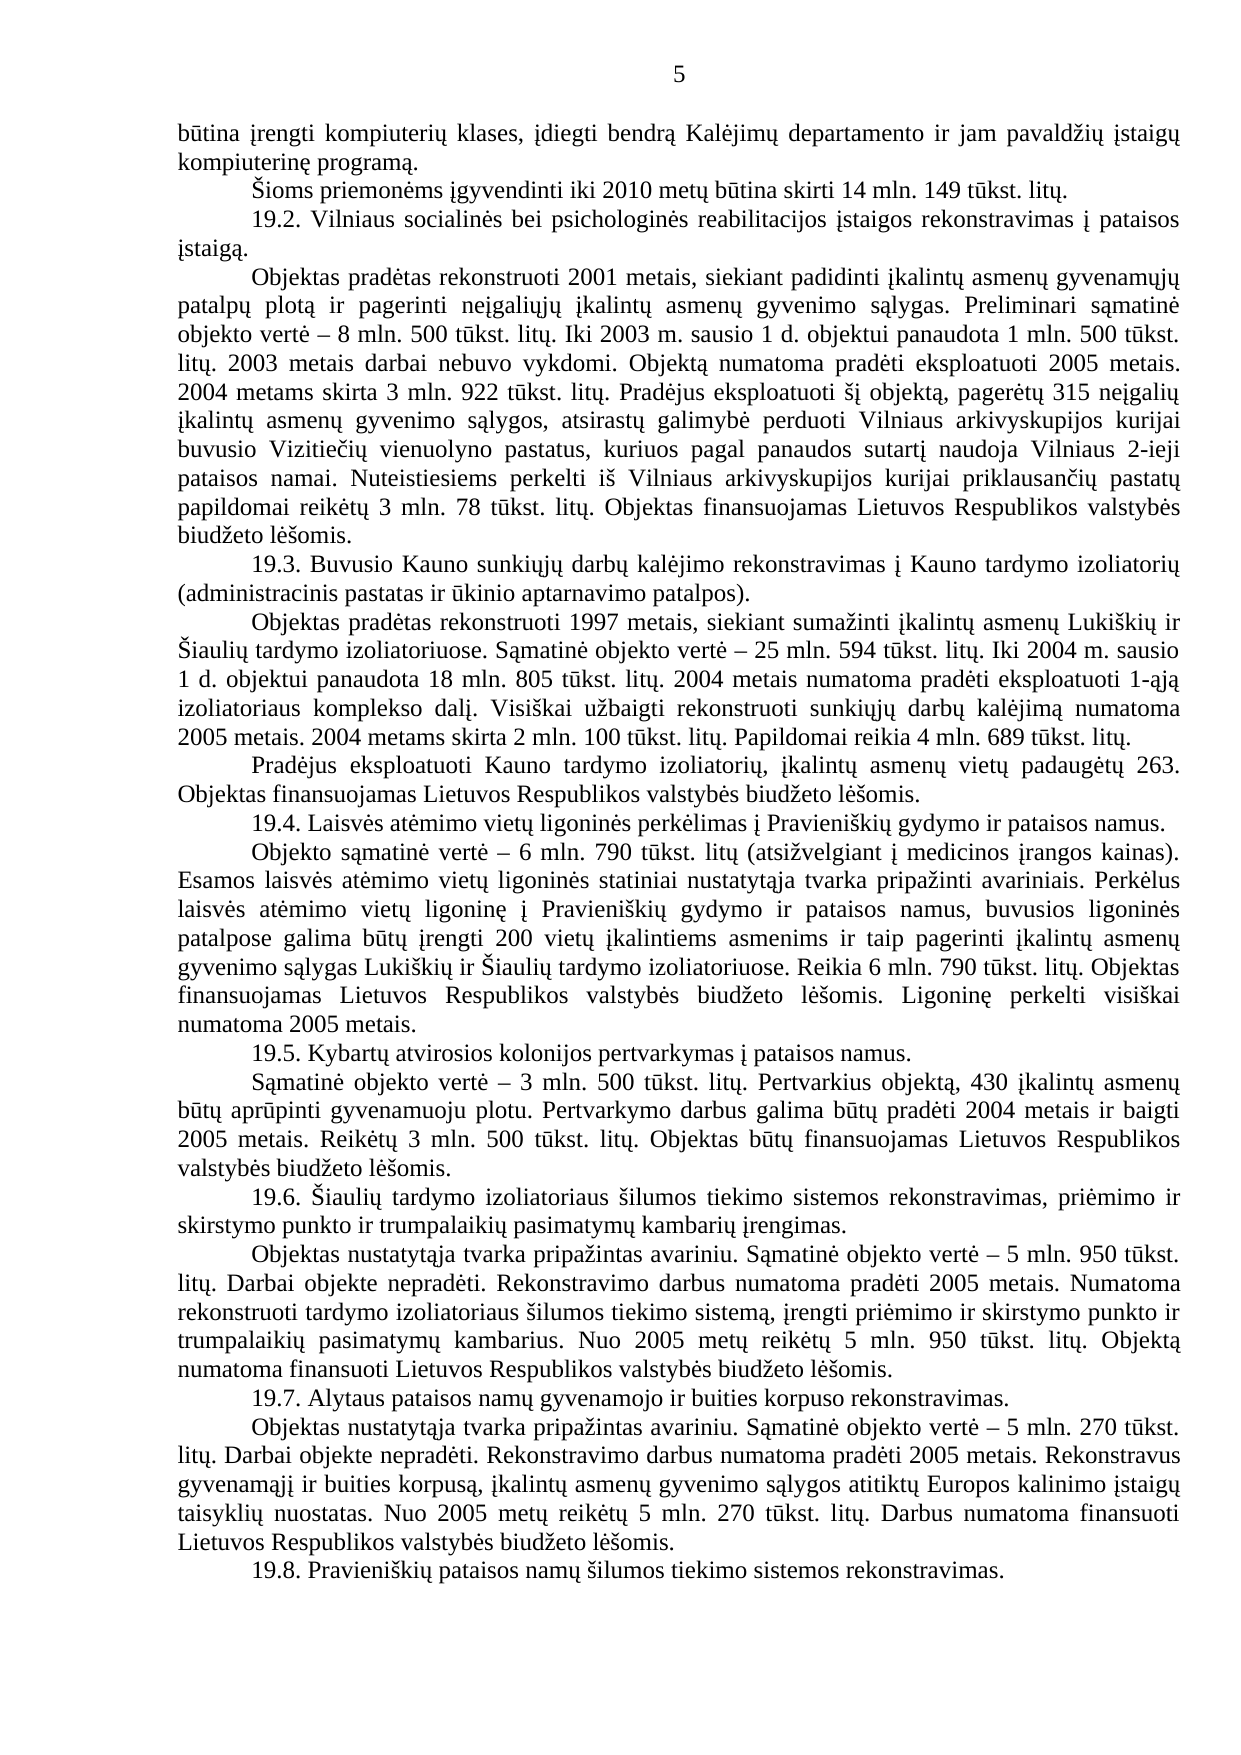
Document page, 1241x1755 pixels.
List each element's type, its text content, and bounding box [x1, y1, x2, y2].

text 19.2. Vilniaus socialinės bei psichologinės reabilitacijos įstaigos rekonstravimas į pataisos įstaigą. [177, 204, 1181, 262]
text 19.6. Šiaulių tardymo izoliatoriaus šilumos tiekimo sistemos rekonstravimas, priėmimo ir skirstymo punkto ir trumpalaikių pasimatymų kambarių įrengimas. [177, 1182, 1181, 1239]
text Sąmatinė objekto vertė – 3 mln. 500 tūkst. litų. Pertvarkius objektą, 430 įkalintų asmenų būtų aprūpinti gyvenamuoju plotu. Pertvarkymo darbus galima būtų pradėti 2004 metais ir baigti 2005 metais. Reikėtų 3 mln. 500 tūkst. litų. Objektas būtų finansuojamas Lietuvos Respublikos valstybės biudžeto lėšomis. [177, 1067, 1181, 1182]
text būtina įrengti kompiuterių klases, įdiegti bendrą Kalėjimų departamento ir jam pavaldžių įstaigų kompiuterinę programą. [177, 118, 1181, 176]
text Objektas pradėtas rekonstruoti 1997 metais, siekiant sumažinti įkalintų asmenų Lukiškių ir Šiaulių tardymo izoliatoriuose. Sąmatinė objekto vertė – 25 mln. 594 tūkst. litų. Iki 2004 m. sausio 1 d. objektui panaudota 18 mln. 805 tūkst. litų. 2004 metais numatoma pradėti eksploatuoti 1-ąją izoliatoriaus komplekso dalį. Visiškai užbaigti rekonstruoti sunkiųjų darbų kalėjimą numatoma 2005 metais. 2004 metams skirta 2 mln. 100 tūkst. litų. Papildomai reikia 4 mln. 689 tūkst. litų. [177, 607, 1181, 751]
text Objektas pradėtas rekonstruoti 2001 metais, siekiant padidinti įkalintų asmenų gyvenamųjų patalpų plotą ir pagerinti neįgaliųjų įkalintų asmenų gyvenimo sąlygas. Preliminari sąmatinė objekto vertė – 8 mln. 500 tūkst. litų. Iki 2003 m. sausio 1 d. objektui panaudota 1 mln. 500 tūkst. litų. 2003 metais darbai nebuvo vykdomi. Objektą numatoma pradėti eksploatuoti 2005 metais. 2004 metams skirta 3 mln. 922 tūkst. litų. Pradėjus eksploatuoti šį objektą, pagerėtų 315 neįgalių įkalintų asmenų gyvenimo sąlygos, atsirastų galimybė perduoti Vilniaus arkivyskupijos kurijai buvusio Vizitiečių vienuolyno pastatus, kuriuos pagal panaudos sutartį naudoja Vilniaus 2-ieji pataisos namai. Nuteistiesiems perkelti iš Vilniaus arkivyskupijos kurijai priklausančių pastatų papildomai reikėtų 3 mln. 78 tūkst. litų. Objektas finansuojamas Lietuvos Respublikos valstybės biudžeto lėšomis. [177, 262, 1181, 549]
text Objekto sąmatinė vertė – 6 mln. 790 tūkst. litų (atsižvelgiant į medicinos įrangos kainas). Esamos laisvės atėmimo vietų ligoninės statiniai nustatytąja tvarka pripažinti avariniais. Perkėlus laisvės atėmimo vietų ligoninę į Pravieniškių gydymo ir pataisos namus, buvusios ligoninės patalpose galima būtų įrengti 200 vietų įkalintiems asmenims ir taip pagerinti įkalintų asmenų gyvenimo sąlygas Lukiškių ir Šiaulių tardymo izoliatoriuose. Reikia 6 mln. 790 tūkst. litų. Objektas finansuojamas Lietuvos Respublikos valstybės biudžeto lėšomis. Ligoninę perkelti visiškai numatoma 2005 metais. [177, 837, 1181, 1038]
text 19.5. Kybartų atvirosios kolonijos pertvarkymas į pataisos namus. [177, 1038, 1181, 1067]
text 19.7. Alytaus pataisos namų gyvenamojo ir buities korpuso rekonstravimas. [177, 1383, 1181, 1412]
text Pradėjus eksploatuoti Kauno tardymo izoliatorių, įkalintų asmenų vietų padaugėtų 263. Objektas finansuojamas Lietuvos Respublikos valstybės biudžeto lėšomis. [177, 751, 1181, 808]
text Šioms priemonėms įgyvendinti iki 2010 metų būtina skirti 14 mln. 149 tūkst. litų. [177, 176, 1181, 204]
text 19.3. Buvusio Kauno sunkiųjų darbų kalėjimo rekonstravimas į Kauno tardymo izoliatorių (administracinis pastatas ir ūkinio aptarnavimo patalpos). [177, 549, 1181, 607]
text Objektas nustatytąja tvarka pripažintas avariniu. Sąmatinė objekto vertė – 5 mln. 950 tūkst. litų. Darbai objekte nepradėti. Rekonstravimo darbus numatoma pradėti 2005 metais. Numatoma rekonstruoti tardymo izoliatoriaus šilumos tiekimo sistemą, įrengti priėmimo ir skirstymo punkto ir trumpalaikių pasimatymų kambarius. Nuo 2005 metų reikėtų 5 mln. 950 tūkst. litų. Objektą numatoma finansuoti Lietuvos Respublikos valstybės biudžeto lėšomis. [177, 1239, 1181, 1383]
text 19.8. Pravieniškių pataisos namų šilumos tiekimo sistemos rekonstravimas. [177, 1556, 1181, 1584]
text Objektas nustatytąja tvarka pripažintas avariniu. Sąmatinė objekto vertė – 5 mln. 270 tūkst. litų. Darbai objekte nepradėti. Rekonstravimo darbus numatoma pradėti 2005 metais. Rekonstravus gyvenamąjį ir buities korpusą, įkalintų asmenų gyvenimo sąlygos atitiktų Europos kalinimo įstaigų taisyklių nuostatas. Nuo 2005 metų reikėtų 5 mln. 270 tūkst. litų. Darbus numatoma finansuoti Lietuvos Respublikos valstybės biudžeto lėšomis. [177, 1412, 1181, 1556]
text 19.4. Laisvės atėmimo vietų ligoninės perkėlimas į Pravieniškių gydymo ir pataisos namus. [177, 808, 1181, 837]
